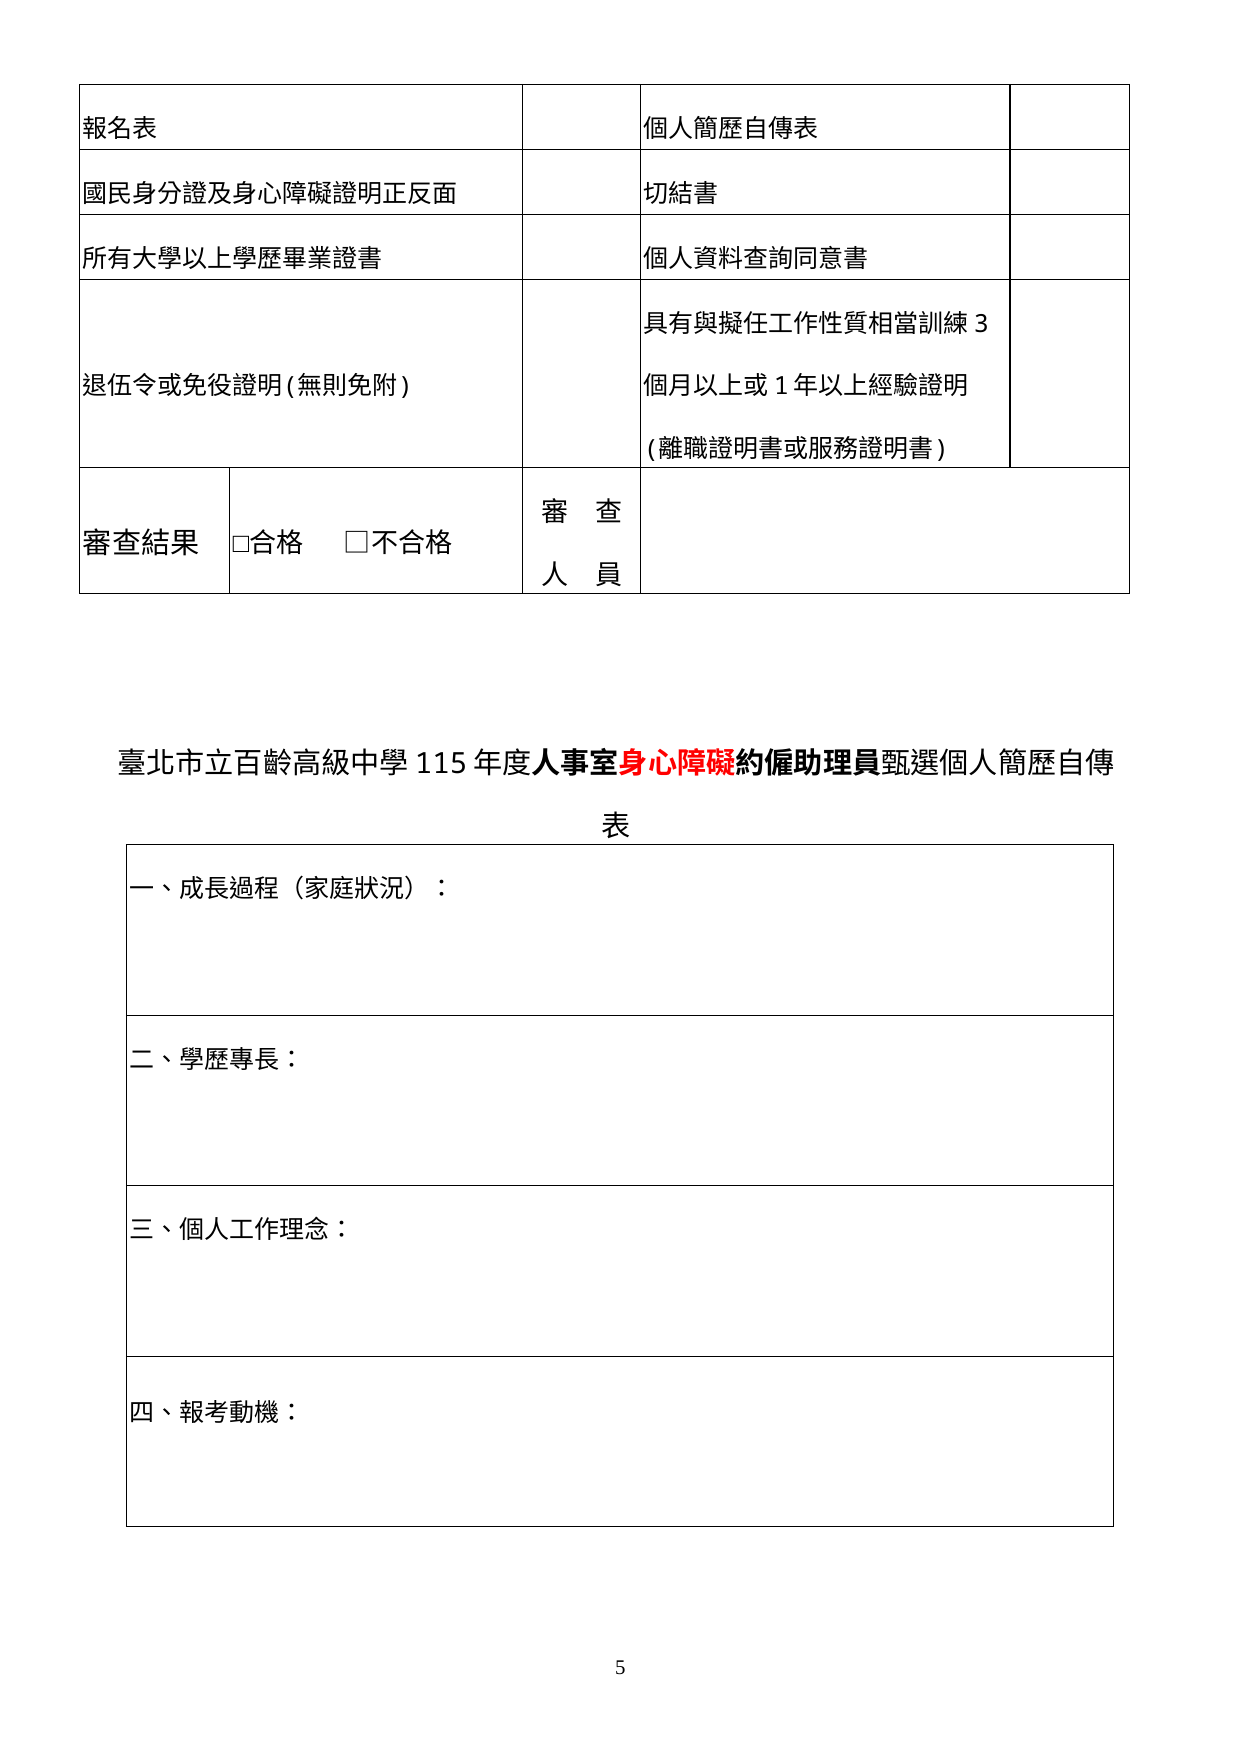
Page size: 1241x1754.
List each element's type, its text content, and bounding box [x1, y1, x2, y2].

table_cell [1011, 150, 1129, 214]
table_cell 所有大學以上學歷畢業證書 [80, 215, 522, 279]
table_cell [641, 468, 1129, 593]
table_cell [1011, 280, 1129, 467]
table_cell 切結書 [641, 150, 1009, 214]
table_cell [1011, 215, 1129, 279]
table_cell [1011, 85, 1129, 149]
table_cell 個人簡歷自傳表 [641, 85, 1009, 149]
table_header 一、成長過程（家庭狀況）： [127, 845, 1113, 1015]
table_cell 審 查 人 員 [523, 468, 640, 593]
table_cell [523, 215, 640, 279]
table_cell 個人資料查詢同意書 [641, 215, 1009, 279]
table_cell 三、個人工作理念： [127, 1186, 1113, 1356]
table_cell 報名表 [80, 85, 522, 149]
table_cell 退伍令或免役證明(無則免附) [80, 280, 522, 467]
table_cell □合格 □不合格 [230, 468, 522, 593]
table_cell 二、學歷專長： [127, 1016, 1113, 1185]
table_cell 四、報考動機： [127, 1357, 1113, 1526]
text 臺北市立百齡高級中學115年度人事室身心障礙約僱助理員甄選個人簡歷自傳表 [106, 719, 1125, 844]
table_cell 國民身分證及身心障礙證明正反面 [80, 150, 522, 214]
table_cell [523, 85, 640, 149]
table_cell [523, 280, 640, 467]
table_cell 具有與擬任工作性質相當訓練3個月以上或1年以上經驗證明(離職證明書或服務證明書) [641, 280, 1009, 467]
table_cell [523, 150, 640, 214]
table_cell 審查結果 [80, 468, 229, 593]
